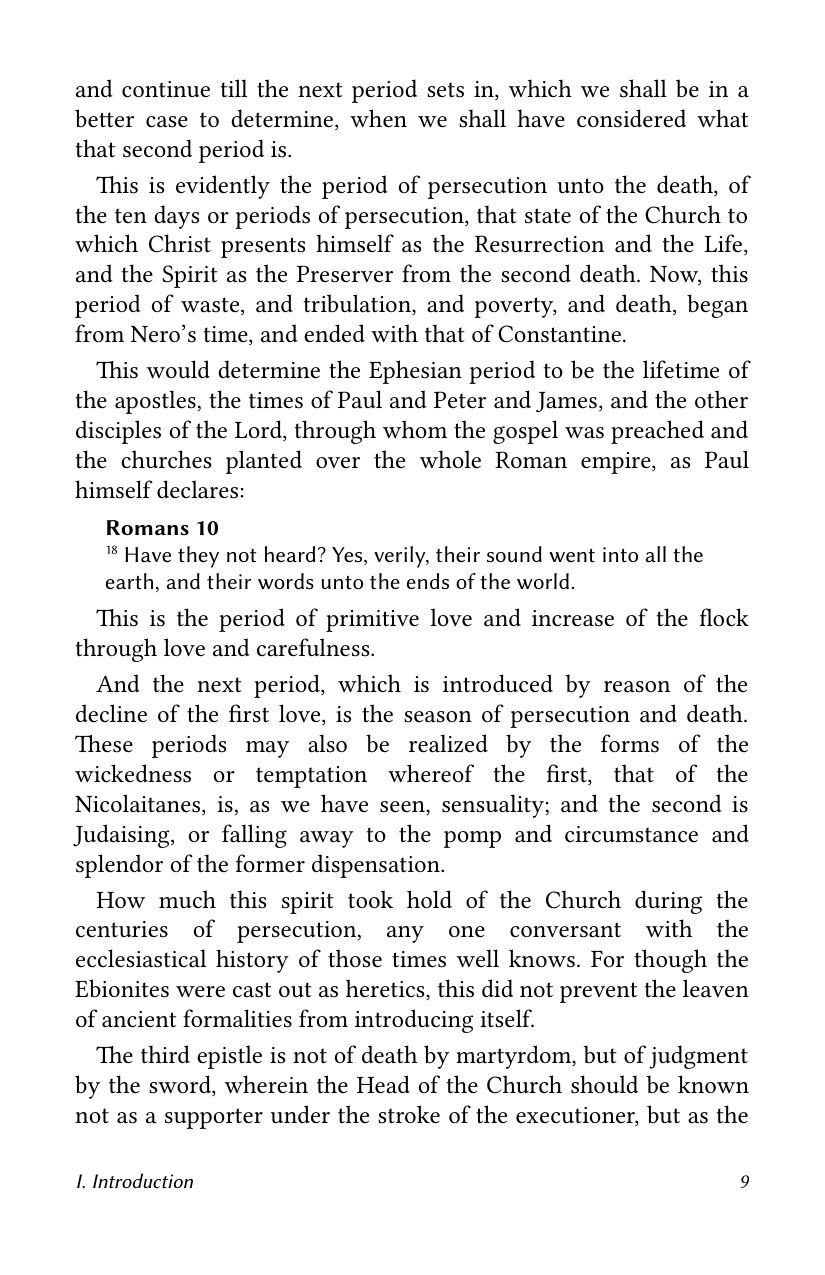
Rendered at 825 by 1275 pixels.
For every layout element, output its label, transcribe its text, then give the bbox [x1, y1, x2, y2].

text The third epistle is not of death by martyrdom, but of judgment by the sword, wherein the Head of the Church should be known not as a supporter under the stroke of the executioner, but as the [75, 1041, 750, 1129]
text This is the period of primitive love and increase of the flock through love and carefulness. [75, 604, 750, 663]
text and continue till the next period sets in, which we shall be in a better case to determine, when we shall have considered what that second period is. [75, 75, 750, 163]
text This would determine the Ephesian period to be the lifetime of the apostles, the times of Paul and Peter and James, and the other disciples of the Lord, through whom the gospel was preached and the churches planted over the whole Roman empire, as Paul himself declares: [75, 356, 750, 504]
text 18 Have they not heard? Yes, verily, their sound went into all the earth, and their words unto the ends of the world. [105, 542, 720, 595]
text And the next period, which is introduced by reason of the decline of the first love, is the season of persecution and death. These periods may also be realized by the forms of the wickedness or temptation whereof the first, that of the Nicolaitanes, is, as we have seen, sensuality; and the second is Judaising, or falling away to the pomp and circumstance and splendor of the former dispensation. [75, 670, 750, 878]
text Romans 10 [105, 514, 750, 541]
text This is evidently the period of persecution unto the death, of the ten days or periods of persecution, that state of the Church to which Christ presents himself as the Resurrection and the Life, and the Spirit as the Preserver from the second death. Now, this period of waste, and tribulation, and poverty, and death, began from Nero’s time, and ended with that of Constantine. [75, 171, 750, 349]
text How much this spirit took hold of the Church during the centuries of persecution, any one conversant with the ecclesiastical history of those times well knows. For though the Ebionites were cast out as heretics, this did not prevent the leaven of ancient formalities from introducing itself. [75, 886, 750, 1034]
